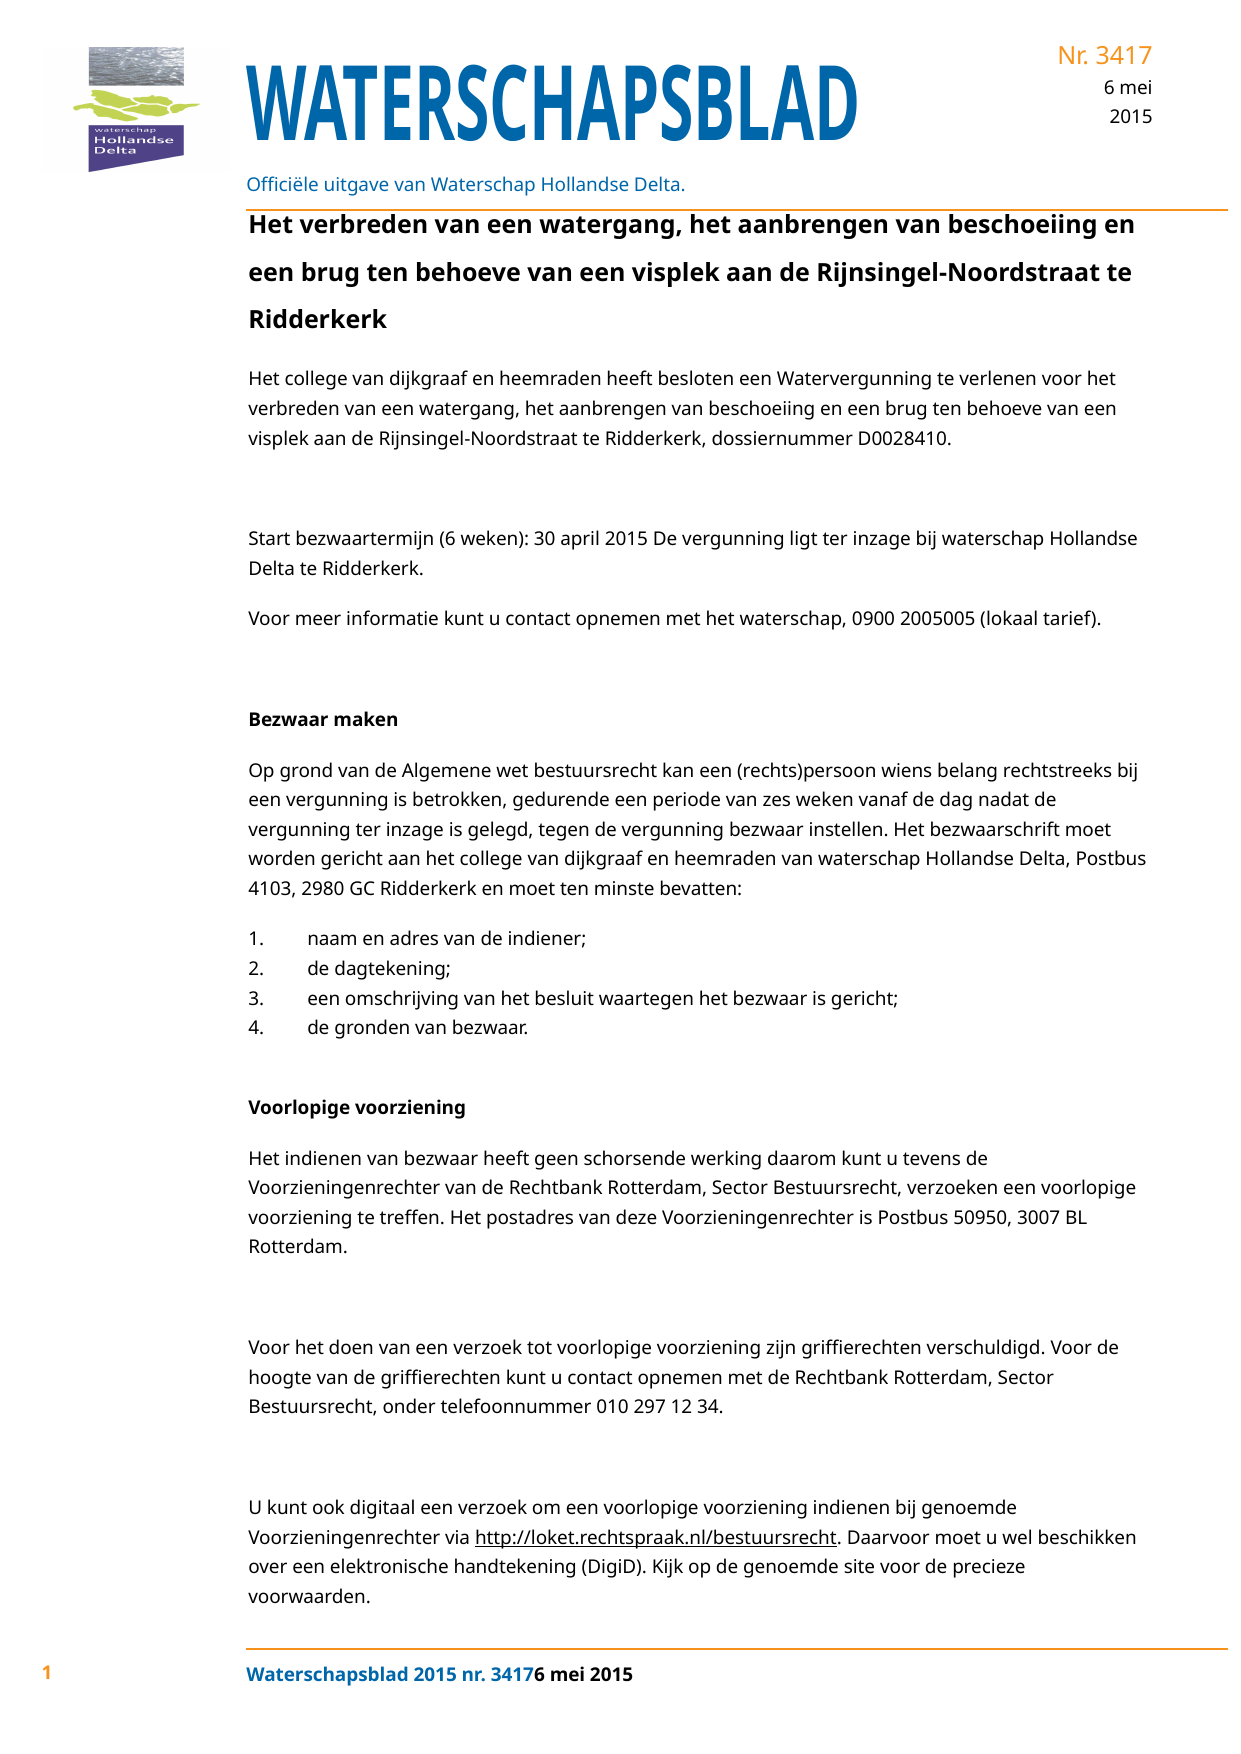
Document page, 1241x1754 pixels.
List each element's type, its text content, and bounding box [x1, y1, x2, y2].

text Het verbreden van een watergang, het aanbrengen van beschoeiing en een brug ten behoeve van een visplek aan de Rijnsingel-Noordstraat te Ridderkerk [248, 211, 1152, 336]
text Voor meer informatie kunt u contact opnemen met het waterschap, 0900 2005005 (lokaal tarief). [248, 606, 1152, 631]
list een omschrijving van het besluit waartegen het bezwaar is gericht; [248, 985, 1152, 1010]
list de dagtekening; [248, 955, 1152, 981]
text Start bezwaartermijn (6 weken): 30 april 2015 De vergunning ligt ter inzage bij waterschap Hollandse Delta te Ridderkerk. [248, 526, 1152, 581]
text Het indienen van bezwaar heeft geen schorsende werking daarom kunt u tevens de Voorzieningenrechter van de Rechtbank Rotterdam, Sector Bestuursrecht, verzoeken een voorlopige voorziening te treffen. Het postadres van deze Voorzieningenrechter is Postbus 50950, 3007 BL Rotterdam. [248, 1145, 1152, 1259]
picture [41, 47, 231, 172]
text Bezwaar maken [248, 706, 1152, 732]
text Op grond van de Algemene wet bestuursrecht kan een (rechts)persoon wiens belang rechtstreeks bij een vergunning is betrokken, gedurende een periode van zes weken vanaf de dag nadat de vergunning ter inzage is gelegd, tegen de vergunning bezwaar instellen. Het bezwaarschrift moet worden gericht aan het college van dijkgraaf en heemraden van waterschap Hollandse Delta, Postbus 4103, 2980 GC Ridderkerk en moet ten minste bevatten: [248, 757, 1152, 901]
text Voorlopige voorziening [248, 1094, 1152, 1120]
list naam en adres van de indiener; [248, 926, 1152, 951]
text Voor het doen van een verzoek tot voorlopige voorziening zijn griffierechten verschuldigd. Voor de hoogte van de griffierechten kunt u contact opnemen met de Rechtbank Rotterdam, Sector Bestuursrecht, onder telefoonnummer 010 297 12 34. [248, 1334, 1152, 1419]
list de gronden van bezwaar. [248, 1014, 1152, 1040]
text U kunt ook digitaal een verzoek om een voorlopige voorziening indienen bij genoemde Voorzieningenrechter via http://loket.rechtspraak.nl/bestuursrecht. Daarvoor moet u wel beschikken over een elektronische handtekening (DigiD). Kijk op de genoemde site voor de precieze voorwaarden. [248, 1494, 1152, 1609]
text Het college van dijkgraaf en heemraden heeft besloten een Watervergunning te verlenen voor het verbreden van een watergang, het aanbrengen van beschoeiing en een brug ten behoeve van een visplek aan de Rijnsingel-Noordstraat te Ridderkerk, dossiernummer D0028410. [248, 366, 1152, 450]
